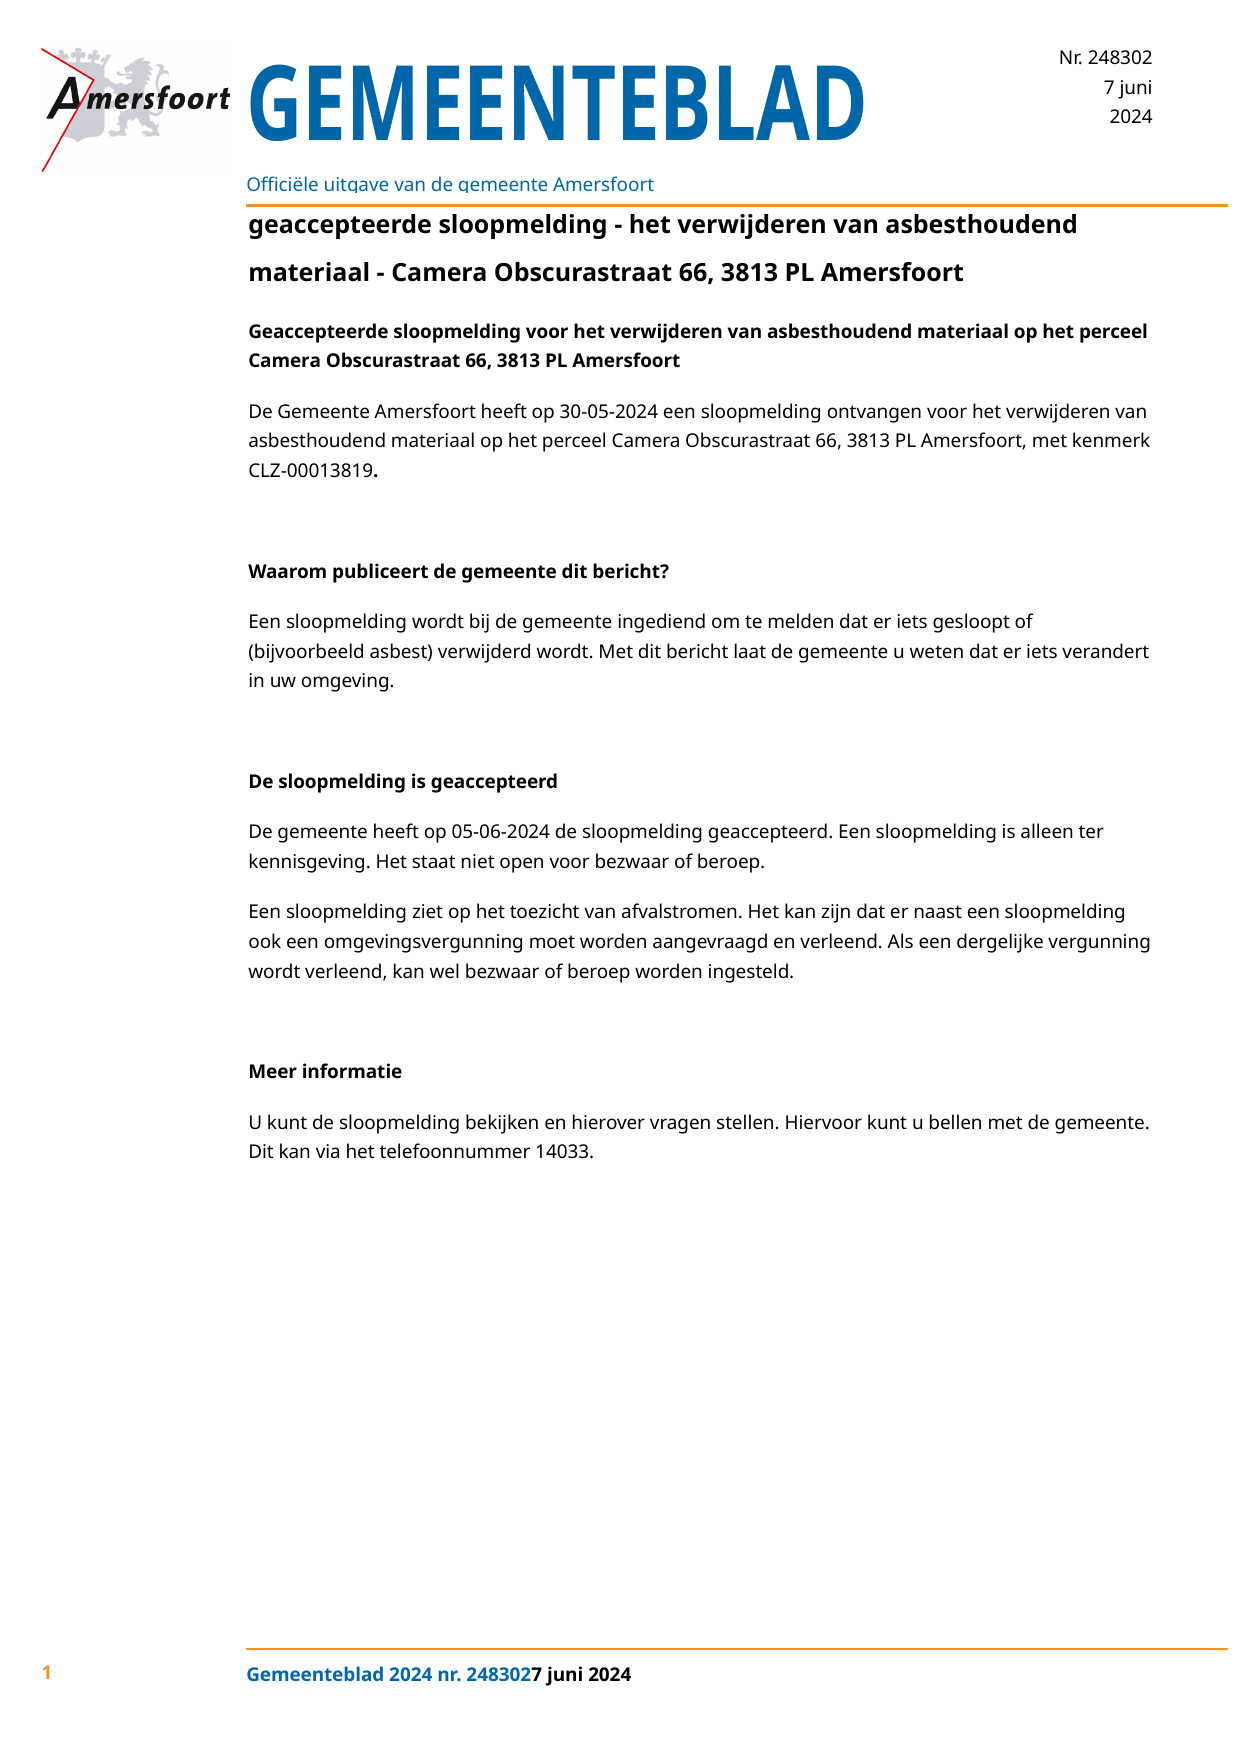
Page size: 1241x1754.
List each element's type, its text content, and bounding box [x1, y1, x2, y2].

text Meer informatie [248, 1059, 1152, 1084]
text Geaccepteerde sloopmelding voor het verwijderen van asbesthoudend materiaal op het perceel Camera Obscurastraat 66, 3813 PL Amersfoort [248, 318, 1152, 373]
text De Gemeente Amersfoort heeft op 30-05-2024 een sloopmelding ontvangen voor het verwijderen van asbesthoudend materiaal op het perceel Camera Obscurastraat 66, 3813 PL Amersfoort, met kenmerk CLZ-00013819. [248, 398, 1152, 483]
text geaccepteerde sloopmelding - het verwijderen van asbesthoudend materiaal - Camera Obscurastraat 66, 3813 PL Amersfoort [248, 207, 1152, 288]
text De gemeente heeft op 05-06-2024 de sloopmelding geaccepteerd. Een sloopmelding is alleen ter kennisgeving. Het staat niet open voor bezwaar of beroep. [248, 819, 1152, 874]
text Waarom publiceert de gemeente dit bericht? [248, 558, 1152, 584]
text Een sloopmelding ziet op het toezicht van afvalstromen. Het kan zijn dat er naast een sloopmelding ook een omgevingsvergunning moet worden aangevraagd en verleend. Als een dergelijke vergunning wordt verleend, kan wel bezwaar of beroep worden ingesteld. [248, 899, 1152, 984]
text U kunt de sloopmelding bekijken en hierover vragen stellen. Hiervoor kunt u bellen met de gemeente. Dit kan via het telefoonnummer 14033. [248, 1109, 1152, 1164]
text De sloopmelding is geaccepteerd [248, 768, 1152, 794]
text Een sloopmelding wordt bij de gemeente ingediend om te melden dat er iets gesloopt of (bijvoorbeeld asbest) verwijderd wordt. Met dit bericht laat de gemeente u weten dat er iets verandert in uw omgeving. [248, 608, 1152, 693]
picture [41, 47, 231, 172]
